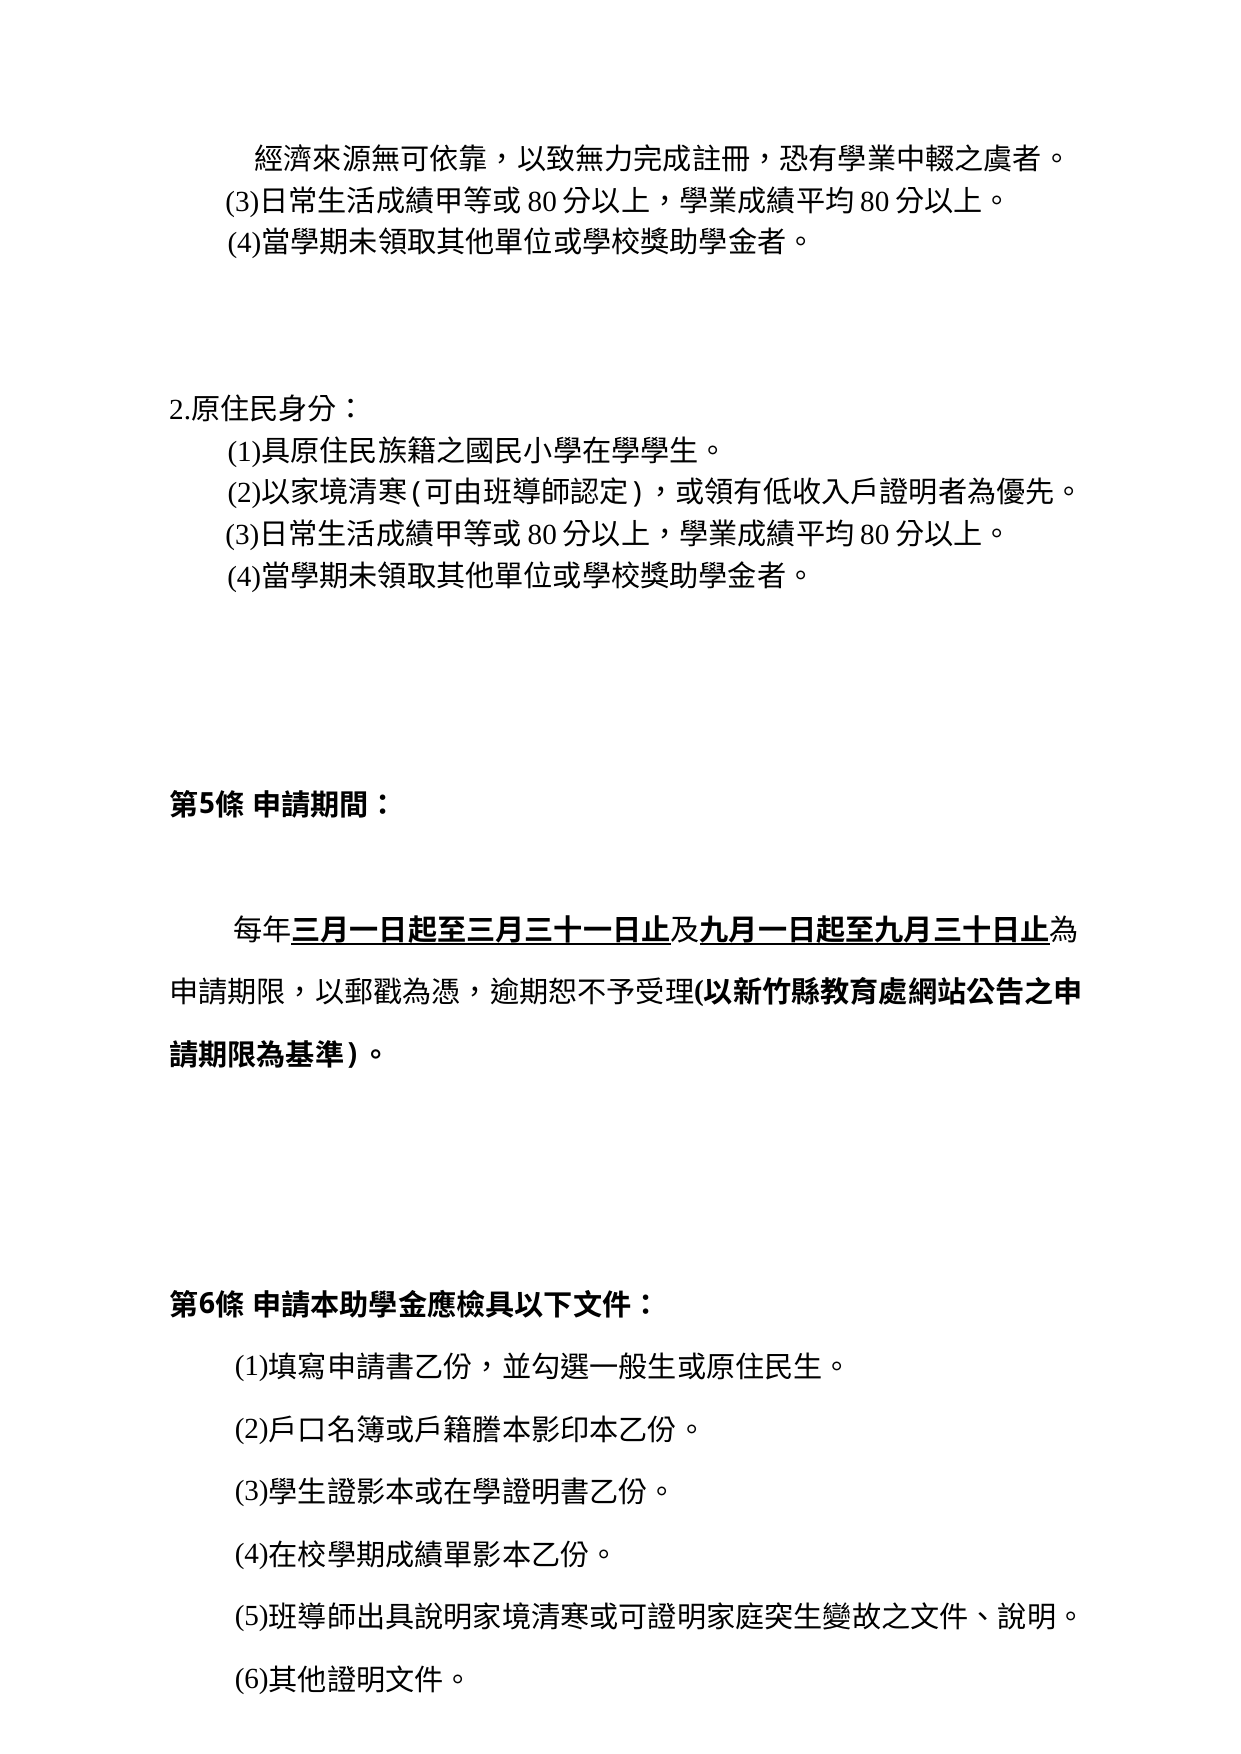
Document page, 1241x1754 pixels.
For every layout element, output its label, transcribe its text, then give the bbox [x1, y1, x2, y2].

text (4)當學期未領取其他單位或學校獎助學金者。 [169, 219, 1087, 261]
list 申請本助學金應檢具以下文件： [169, 1261, 1087, 1323]
text 2.原住民身分： [169, 386, 1087, 428]
text (3)學生證影本或在學證明書乙份。 [169, 1448, 1087, 1511]
text (2)以家境清寒(可由班導師認定)，或領有低收入戶證明者為優先。 [169, 469, 1087, 511]
text (2)戶口名簿或戶籍謄本影印本乙份。 [169, 1386, 1087, 1448]
text (1)具原住民族籍之國民小學在學學生。 [169, 428, 1087, 469]
text (3)日常生活成績甲等或80分以上，學業成績平均80分以上。 [225, 511, 1087, 553]
text 每年三月一日起至三月三十一日止及九月一日起至九月三十日止為申請期限，以郵戳為憑，逾期恕不予受理(以新竹縣教育處網站公告之申請期限為基準)。 [169, 886, 1087, 1073]
text (6)其他證明文件。 [169, 1636, 1087, 1698]
text (1)填寫申請書乙份，並勾選一般生或原住民生。 [169, 1323, 1087, 1386]
text (4)當學期未領取其他單位或學校獎助學金者。 [227, 553, 1106, 594]
text (4)在校學期成績單影本乙份。 [169, 1511, 1087, 1573]
list 申請期間： [169, 761, 1087, 823]
text 經濟來源無可依靠，以致無力完成註冊，恐有學業中輟之虞者。 [225, 136, 1087, 178]
text (5)班導師出具說明家境清寒或可證明家庭突生變故之文件、說明。 [169, 1573, 1087, 1636]
text (3)日常生活成績甲等或80分以上，學業成績平均80分以上。 [225, 178, 1087, 219]
